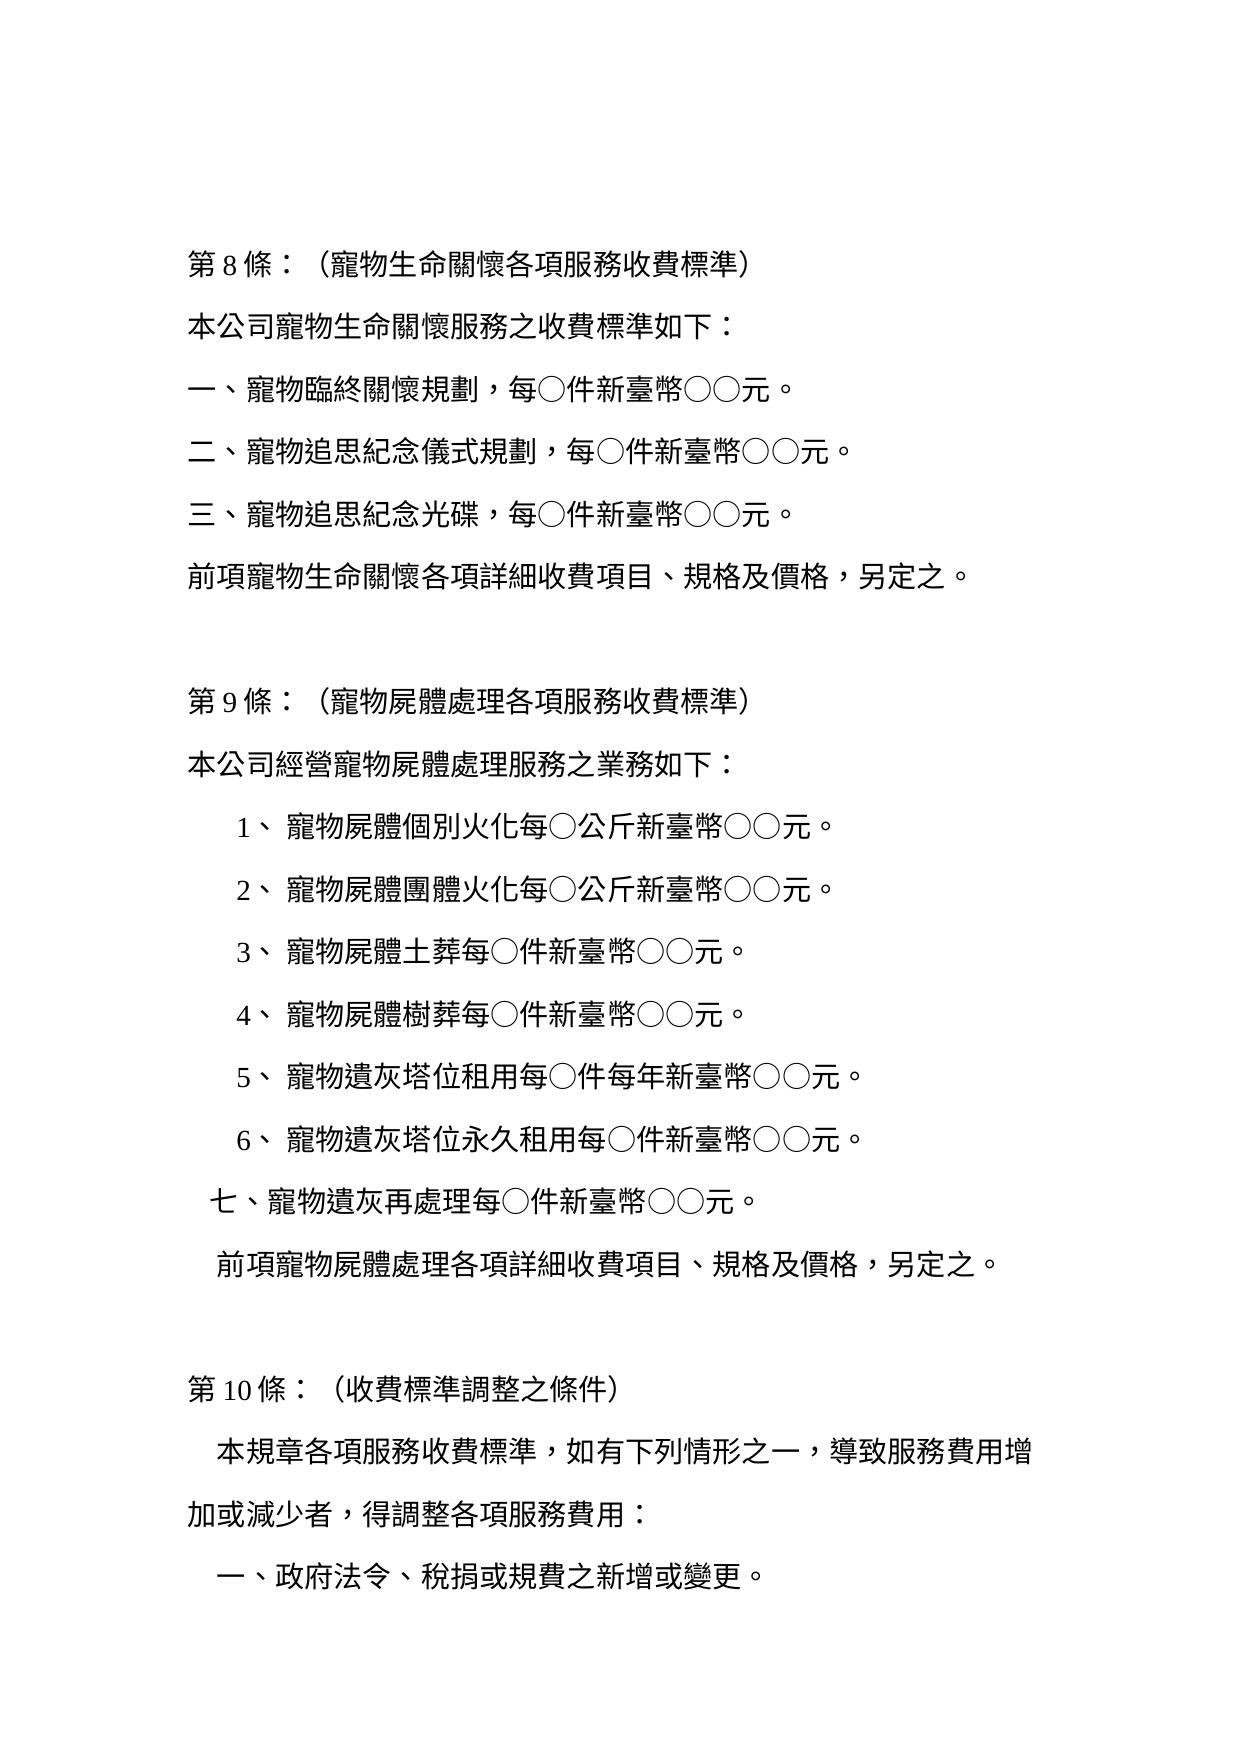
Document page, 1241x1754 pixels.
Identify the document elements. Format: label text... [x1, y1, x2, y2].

text 一、寵物臨終關懷規劃，每○件新臺幣○○元。 [187, 346, 1053, 408]
list 寵物遺灰塔位租用每○件每年新臺幣○○元。 [236, 1033, 1053, 1096]
list 寵物屍體團體火化每○公斤新臺幣○○元。 [236, 846, 1053, 908]
text 前項寵物生命關懷各項詳細收費項目、規格及價格，另定之。 [187, 533, 1053, 596]
list 寵物屍體土葬每○件新臺幣○○元。 [236, 908, 1053, 971]
text 一、政府法令、稅捐或規費之新增或變更。 [187, 1533, 1053, 1596]
text 七、寵物遺灰再處理每○件新臺幣○○元。 [187, 1158, 1053, 1221]
list 寵物遺灰塔位永久租用每○件新臺幣○○元。 [236, 1096, 1053, 1158]
list 寵物屍體個別火化每○公斤新臺幣○○元。 [236, 783, 1053, 846]
text 第10條：（收費標準調整之條件） [187, 1346, 1053, 1408]
list 寵物屍體樹葬每○件新臺幣○○元。 [236, 971, 1053, 1033]
text 本公司寵物生命關懷服務之收費標準如下： [187, 283, 1053, 346]
text 本規章各項服務收費標準，如有下列情形之一，導致服務費用增加或減少者，得調整各項服務費用： [187, 1408, 1053, 1533]
text 二、寵物追思紀念儀式規劃，每○件新臺幣○○元。 [187, 408, 1053, 471]
text 第9條：（寵物屍體處理各項服務收費標準） [187, 658, 1053, 721]
text 第8條：（寵物生命關懷各項服務收費標準） [187, 221, 1053, 283]
text 本公司經營寵物屍體處理服務之業務如下： [187, 721, 1053, 783]
text 前項寵物屍體處理各項詳細收費項目、規格及價格，另定之。 [187, 1221, 1053, 1283]
text 三、寵物追思紀念光碟，每○件新臺幣○○元。 [187, 471, 1053, 533]
